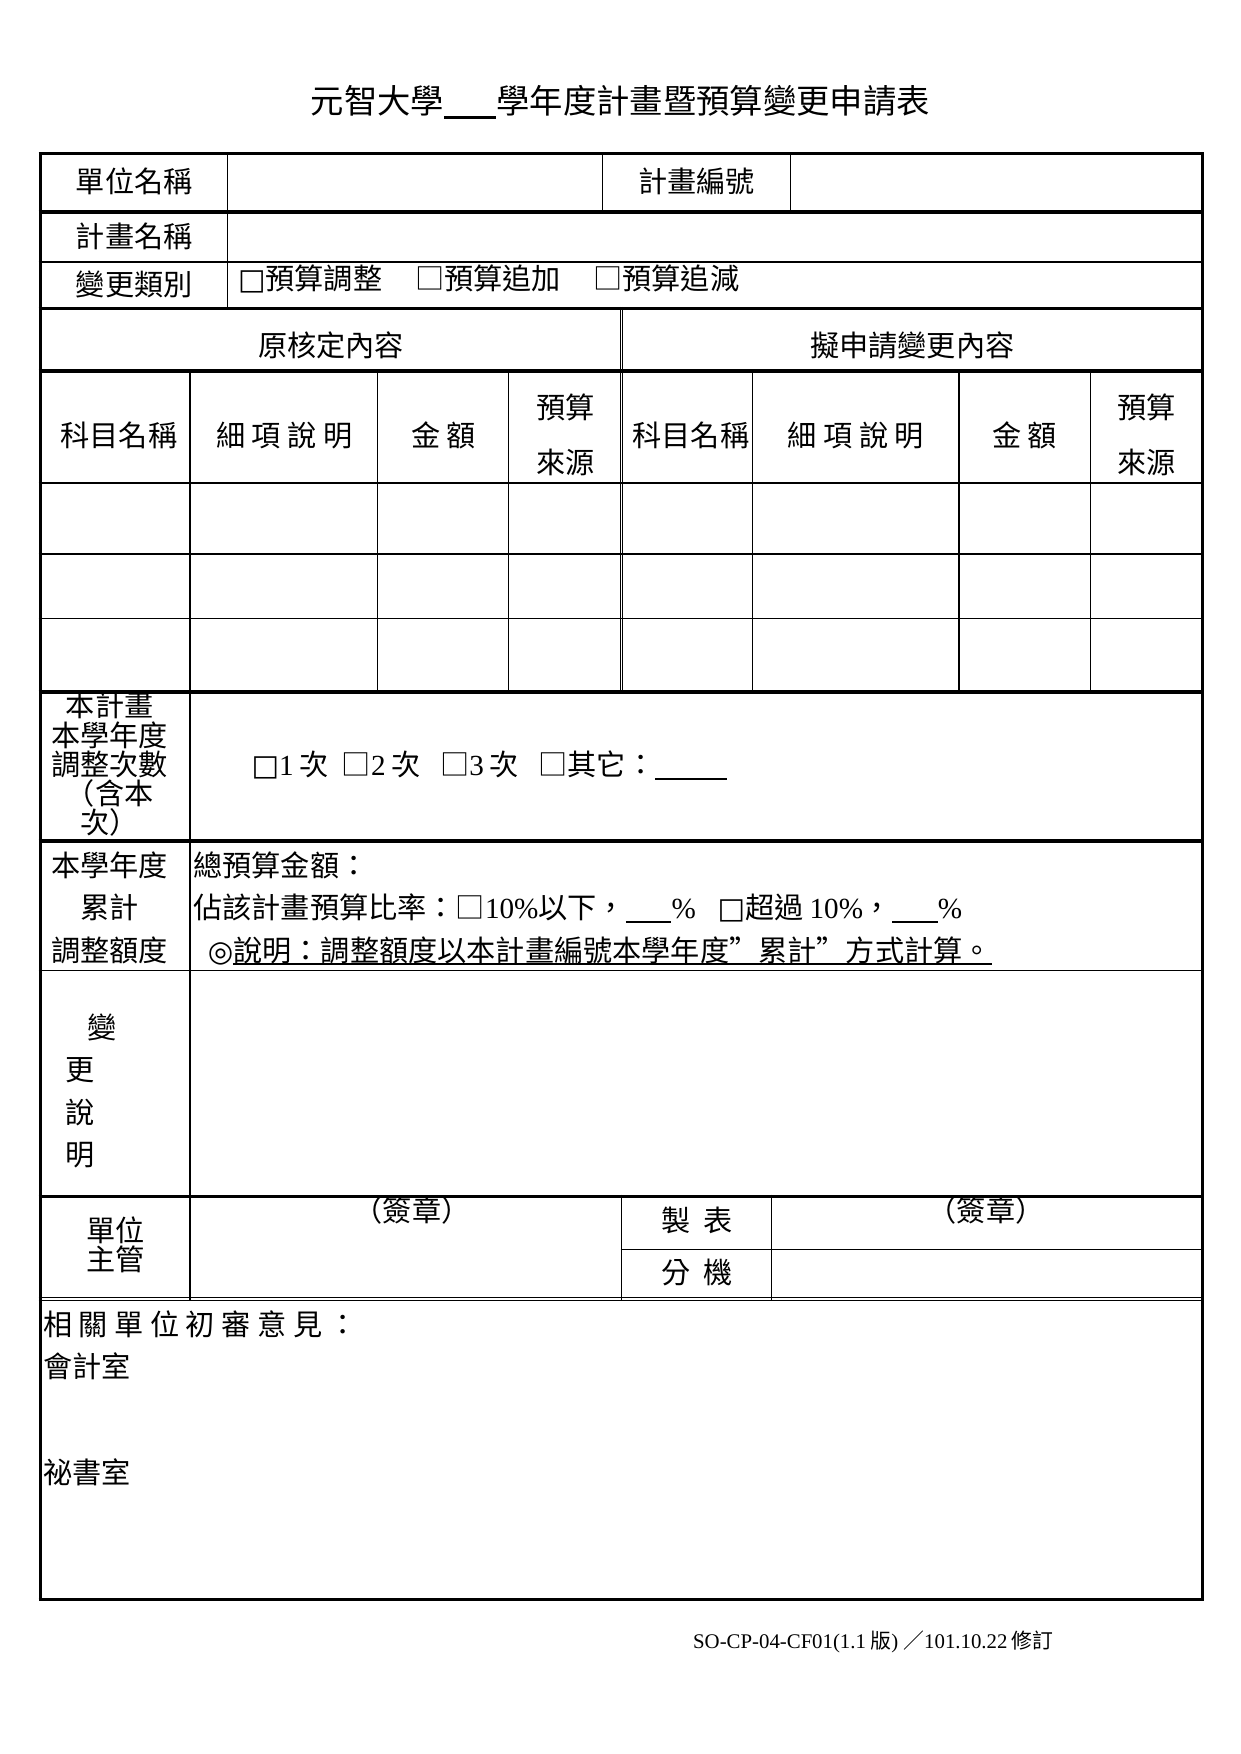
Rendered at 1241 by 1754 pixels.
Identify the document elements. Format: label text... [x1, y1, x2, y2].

table_cell [378, 555, 508, 617]
table_cell 金 額 [378, 373, 508, 482]
table_cell [753, 484, 958, 553]
table_cell [42, 484, 189, 553]
table_cell [42, 619, 189, 690]
table_cell 細 項 說 明 [191, 373, 377, 482]
table_cell 本學年度 累計 調整額度 [42, 843, 189, 969]
table_cell 變 更 說 明 [42, 971, 189, 1194]
table_cell [191, 555, 377, 617]
table_cell [509, 484, 620, 553]
table_header 單位名稱 [42, 155, 227, 210]
table_cell [378, 619, 508, 690]
table_cell 相 關 單 位 初 審 意 見 ： 會計室 祕書室 [42, 1301, 1201, 1598]
table_cell [378, 484, 508, 553]
table_cell 預算 來源 [509, 373, 620, 482]
table_cell [42, 555, 189, 617]
table_cell 本計畫 本學年度調整次數 （含本次） [42, 694, 189, 839]
table_cell [1091, 555, 1201, 617]
text 元智大學 學年度計畫暨預算變更申請表 [187, 75, 1053, 123]
table_cell [623, 555, 752, 617]
table_cell 細 項 說 明 [753, 373, 958, 482]
table_cell [191, 619, 377, 690]
table_cell [191, 484, 377, 553]
table_cell [753, 555, 958, 617]
table_cell [191, 971, 1201, 1194]
table_cell 科目名稱 [42, 373, 189, 482]
table_cell 預算 來源 [1091, 373, 1201, 482]
table_cell （簽章） [191, 1198, 621, 1297]
table_cell 科目名稱 [623, 373, 752, 482]
table_header [791, 155, 1201, 210]
table_cell [960, 555, 1090, 617]
table_cell □預算調整 □預算追加 □預算追減 [228, 263, 1201, 307]
table_cell 原核定內容 [42, 310, 620, 369]
table_cell □1次 □2次 □3次 □其它： [191, 694, 1201, 839]
table_cell [1091, 619, 1201, 690]
table_cell [228, 214, 1201, 261]
table_header [228, 155, 602, 210]
table_cell 總預算金額： 佔該計畫預算比率：□10%以下， % □超過10%， % ◎說明：調整額度以本計畫編號本學年度”累計”方式計算。 [191, 843, 1201, 969]
table_cell 金 額 [960, 373, 1090, 482]
table_cell 製 表 [622, 1198, 771, 1249]
table_cell [623, 484, 752, 553]
table_header 計畫編號 [603, 155, 790, 210]
table_cell 分 機 [622, 1250, 771, 1297]
table_cell 變更類別 [42, 263, 227, 307]
table_cell [753, 619, 958, 690]
table_cell 擬申請變更內容 [623, 310, 1201, 369]
table_cell [772, 1250, 1201, 1297]
table_cell [1091, 484, 1201, 553]
table_cell 計畫名稱 [42, 214, 227, 261]
table_cell 單位 主管 [42, 1198, 189, 1297]
table_cell [509, 555, 620, 617]
table_cell [960, 484, 1090, 553]
table_cell （簽章） [772, 1198, 1201, 1249]
table_cell [509, 619, 620, 690]
table_cell [623, 619, 752, 690]
table_cell [960, 619, 1090, 690]
